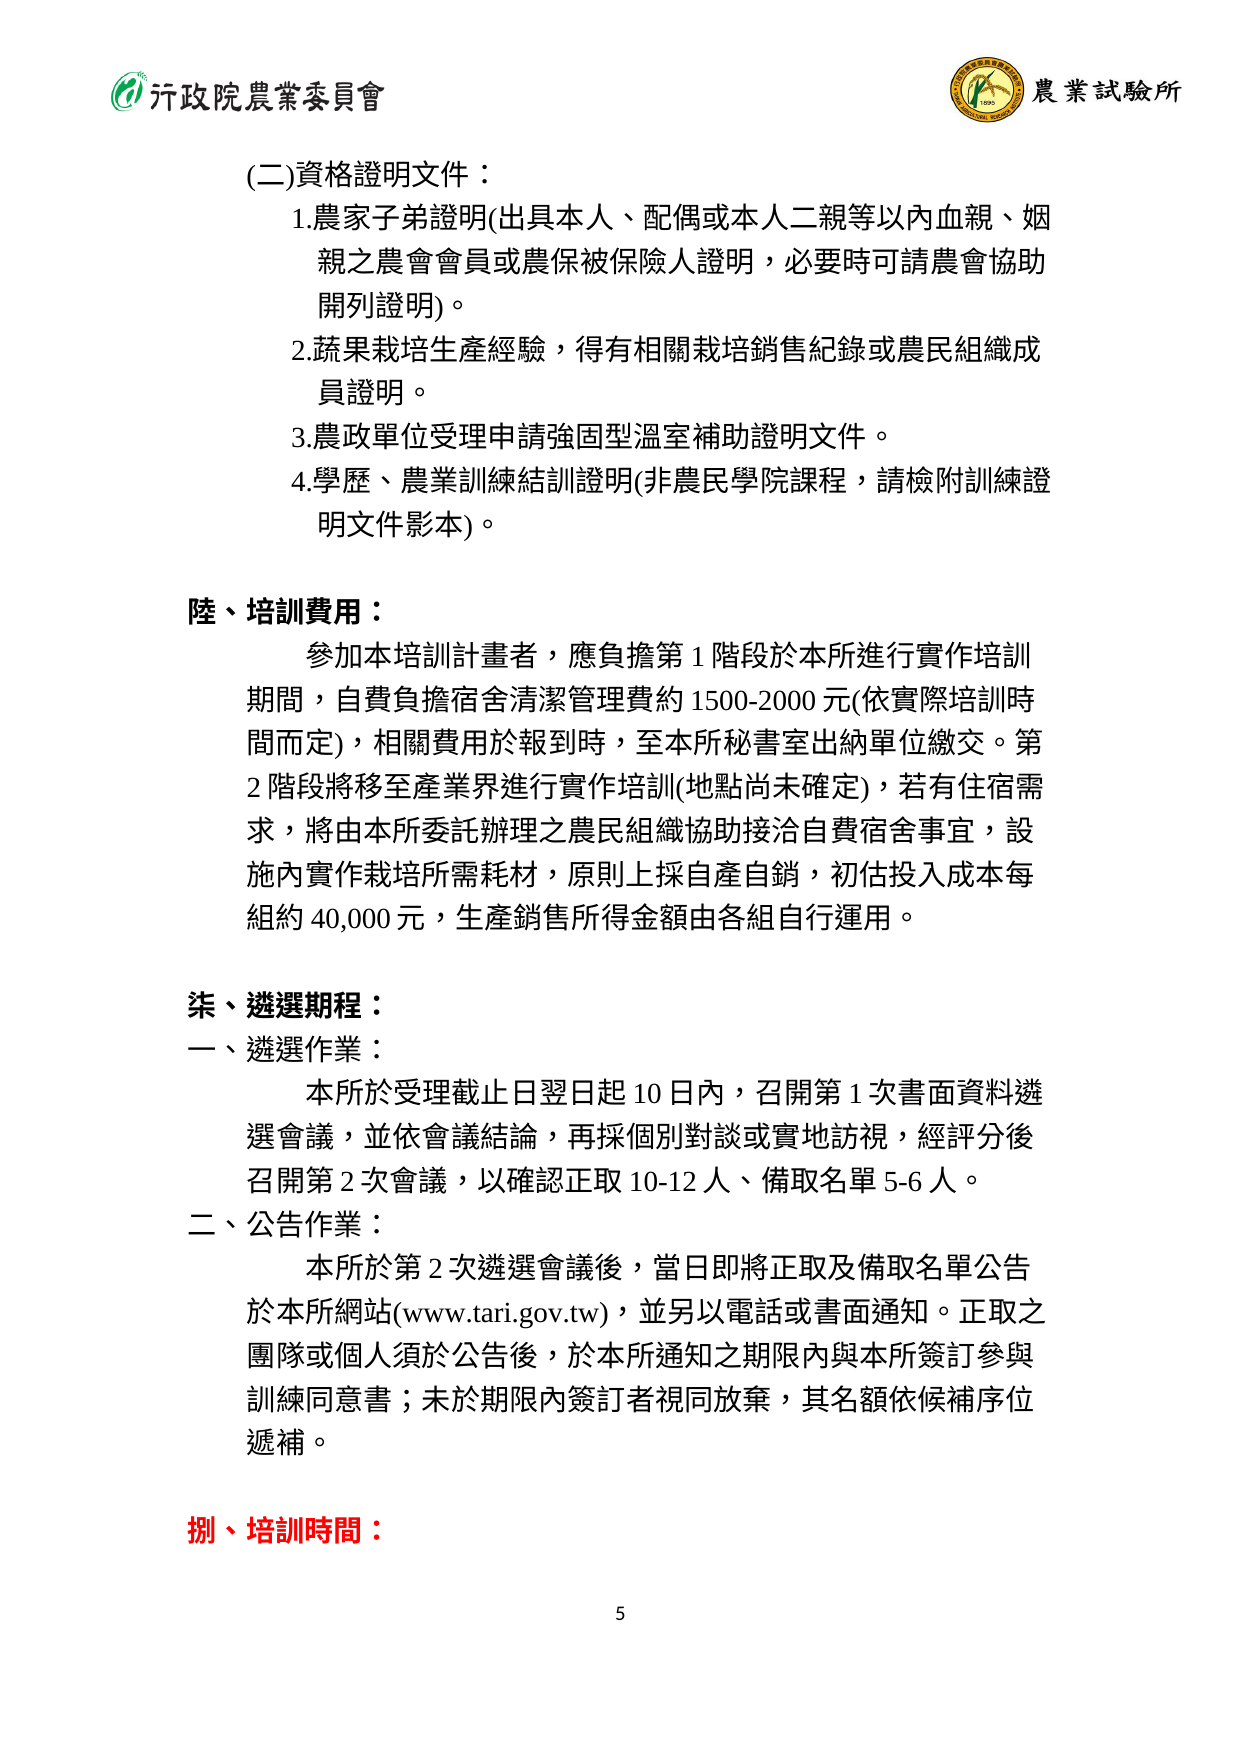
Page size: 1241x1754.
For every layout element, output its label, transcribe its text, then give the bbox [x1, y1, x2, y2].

text 本所於第2次遴選會議後，當日即將正取及備取名單公告於本所網站(www.tari.gov.tw)，並另以電話或書面通知。正取之團隊或個人須於公告後，於本所通知之期限內與本所簽訂參與訓練同意書；未於期限內簽訂者視同放棄，其名額依候補序位遞補。 [247, 1244, 1053, 1462]
text 2.蔬果栽培生產經驗，得有相關栽培銷售紀錄或農民組織成員證明。 [291, 325, 1053, 412]
picture [100, 59, 392, 125]
text 本所於受理截止日翌日起10日內，召開第1次書面資料遴選會議，並依會議結論，再採個別對談或實地訪視，經評分後召開第2次會議，以確認正取10-12人、備取名單5-6人。 [247, 1069, 1053, 1200]
text 捌、培訓時間： [187, 1506, 1053, 1550]
text 3.農政單位受理申請強固型溫室補助證明文件。 [291, 412, 1053, 456]
text 參加本培訓計畫者，應負擔第1階段於本所進行實作培訓期間，自費負擔宿舍清潔管理費約1500-2000元(依實際培訓時間而定)，相關費用於報到時，至本所秘書室出納單位繳交。第2階段將移至產業界進行實作培訓(地點尚未確定)，若有住宿需求，將由本所委託辦理之農民組織協助接洽自費宿舍事宜，設施內實作栽培所需耗材，原則上採自產自銷，初估投入成本每組約40,000元，生產銷售所得金額由各組自行運用。 [246, 631, 1053, 937]
text 一、遴選作業： [187, 1025, 1053, 1069]
text (二)資格證明文件： [246, 150, 1053, 194]
text 柒、遴選期程： [187, 981, 1053, 1025]
text 1.農家子弟證明(出具本人、配偶或本人二親等以內血親、姻親之農會會員或農保被保險人證明，必要時可請農會協助開列證明)。 [291, 194, 1053, 325]
picture [943, 47, 1197, 129]
text 4.學歷、農業訓練結訓證明(非農民學院課程，請檢附訓練證明文件影本)。 [291, 456, 1053, 544]
text 二、公告作業： [187, 1200, 1053, 1244]
text 陸、培訓費用： [187, 587, 1053, 631]
